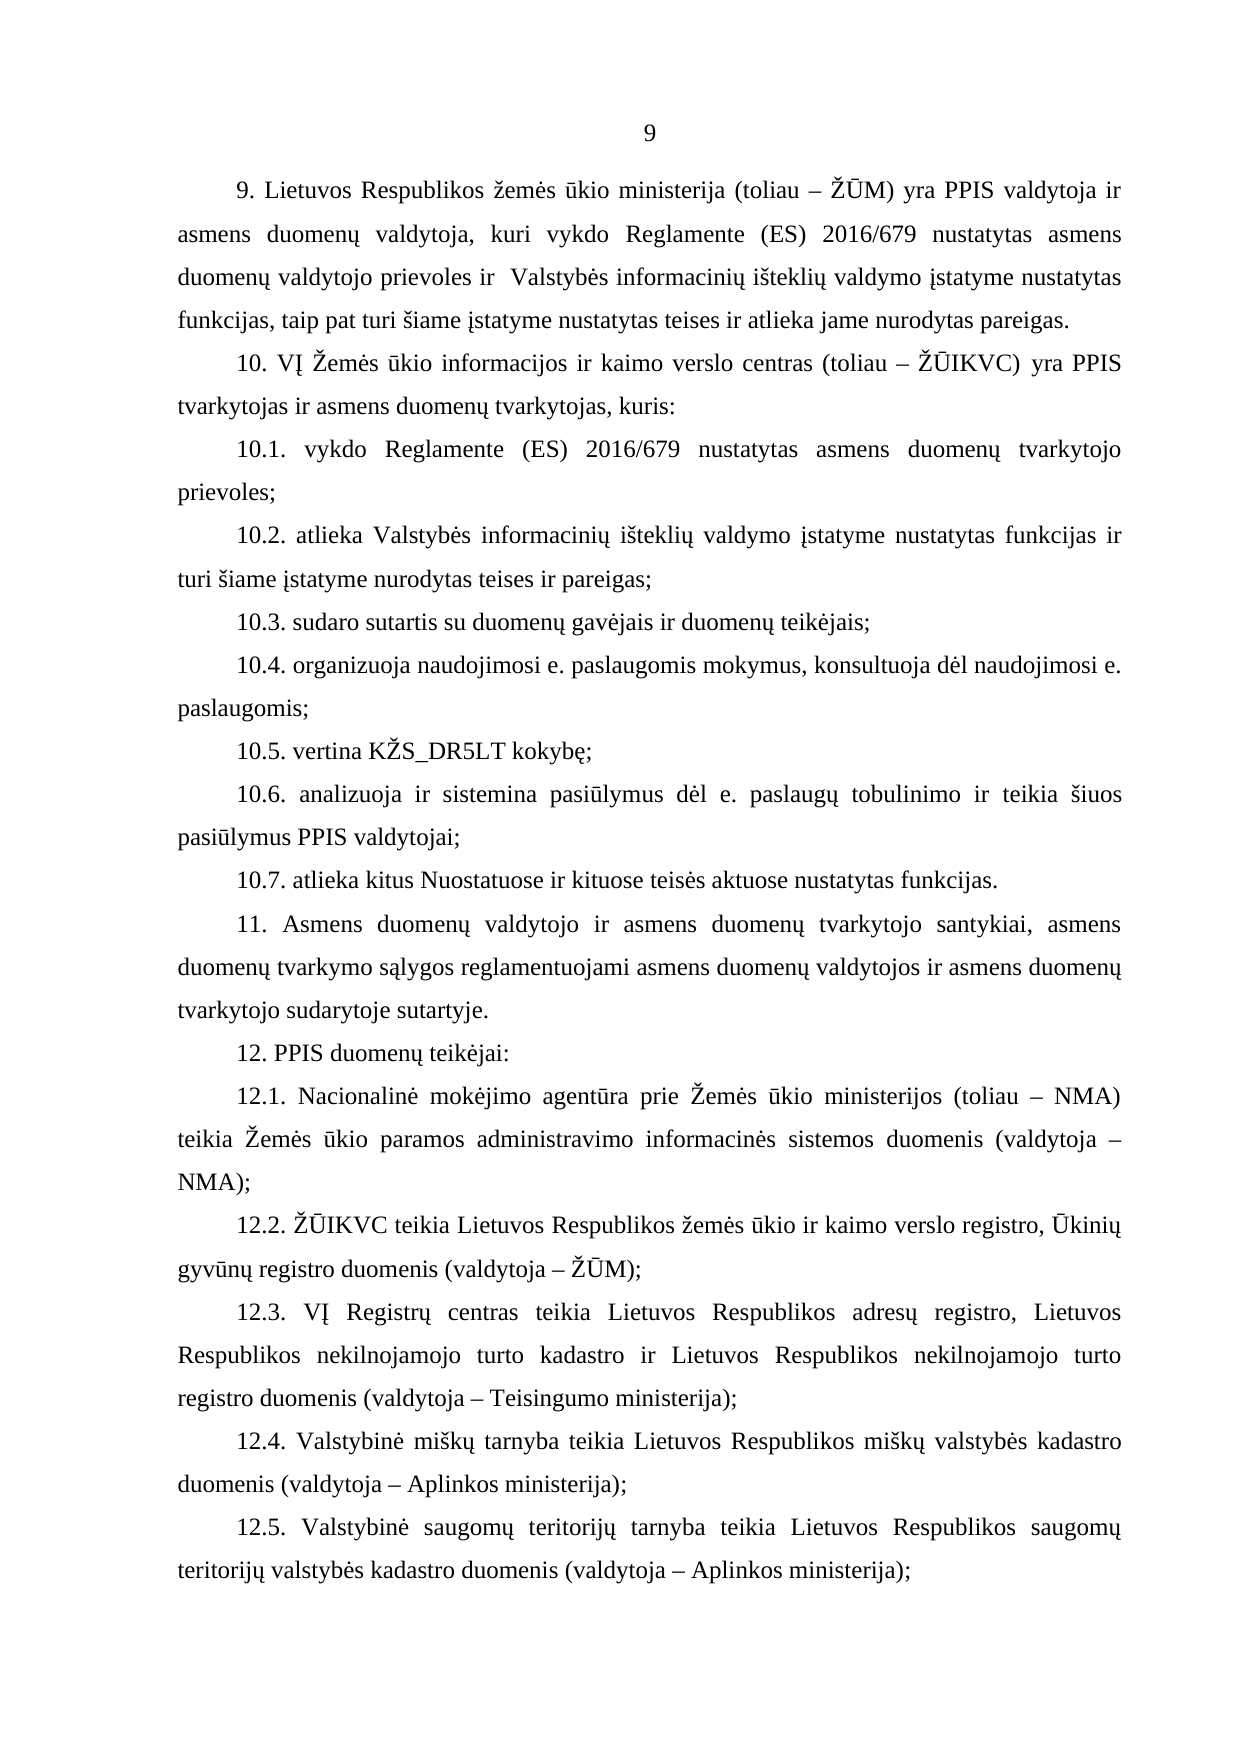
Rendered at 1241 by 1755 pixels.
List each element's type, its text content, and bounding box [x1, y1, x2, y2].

text 12.1. Nacionalinė mokėjimo agentūra prie Žemės ūkio ministerijos (toliau – NMA) teikia Žemės ūkio paramos administravimo informacinės sistemos duomenis (valdytoja – NMA); [177, 1081, 1122, 1196]
text 10.1. vykdo Reglamente (ES) 2016/679 nustatytas asmens duomenų tvarkytojo prievoles; [177, 434, 1122, 506]
text 12. PPIS duomenų teikėjai: [177, 1038, 1122, 1067]
text 12.2. ŽŪIKVC teikia Lietuvos Respublikos žemės ūkio ir kaimo verslo registro, Ūkinių gyvūnų registro duomenis (valdytoja – ŽŪM); [177, 1211, 1122, 1282]
text 10.6. analizuoja ir sistemina pasiūlymus dėl e. paslaugų tobulinimo ir teikia šiuos pasiūlymus PPIS valdytojai; [177, 779, 1122, 851]
text 10.2. atlieka Valstybės informacinių išteklių valdymo įstatyme nustatytas funkcijas ir turi šiame įstatyme nurodytas teises ir pareigas; [177, 521, 1122, 592]
text 11. Asmens duomenų valdytojo ir asmens duomenų tvarkytojo santykiai, asmens duomenų tvarkymo sąlygos reglamentuojami asmens duomenų valdytojos ir asmens duomenų tvarkytojo sudarytoje sutartyje. [177, 909, 1122, 1024]
text 10. VĮ Žemės ūkio informacijos ir kaimo verslo centras (toliau – ŽŪIKVC) yra PPIS tvarkytojas ir asmens duomenų tvarkytojas, kuris: [177, 348, 1122, 420]
text 10.4. organizuoja naudojimosi e. paslaugomis mokymus, konsultuoja dėl naudojimosi e. paslaugomis; [177, 650, 1122, 722]
text 12.5. Valstybinė saugomų teritorijų tarnyba teikia Lietuvos Respublikos saugomų teritorijų valstybės kadastro duomenis (valdytoja – Aplinkos ministerija); [177, 1512, 1122, 1584]
text 12.3. VĮ Registrų centras teikia Lietuvos Respublikos adresų registro, Lietuvos Respublikos nekilnojamojo turto kadastro ir Lietuvos Respublikos nekilnojamojo turto registro duomenis (valdytoja – Teisingumo ministerija); [177, 1297, 1122, 1412]
text 10.5. vertina KŽS_DR5LT kokybę; [177, 736, 1122, 765]
text 12.4. Valstybinė miškų tarnyba teikia Lietuvos Respublikos miškų valstybės kadastro duomenis (valdytoja – Aplinkos ministerija); [177, 1426, 1122, 1498]
text 9. Lietuvos Respublikos žemės ūkio ministerija (toliau – ŽŪM) yra PPIS valdytoja ir asmens duomenų valdytoja, kuri vykdo Reglamente (ES) 2016/679 nustatytas asmens duomenų valdytojo prievoles ir Valstybės informacinių išteklių valdymo įstatyme nustatytas funkcijas, taip pat turi šiame įstatyme nustatytas teises ir atlieka jame nurodytas pareigas. [177, 176, 1122, 334]
text 10.3. sudaro sutartis su duomenų gavėjais ir duomenų teikėjais; [177, 607, 1122, 636]
text 10.7. atlieka kitus Nuostatuose ir kituose teisės aktuose nustatytas funkcijas. [177, 866, 1122, 894]
